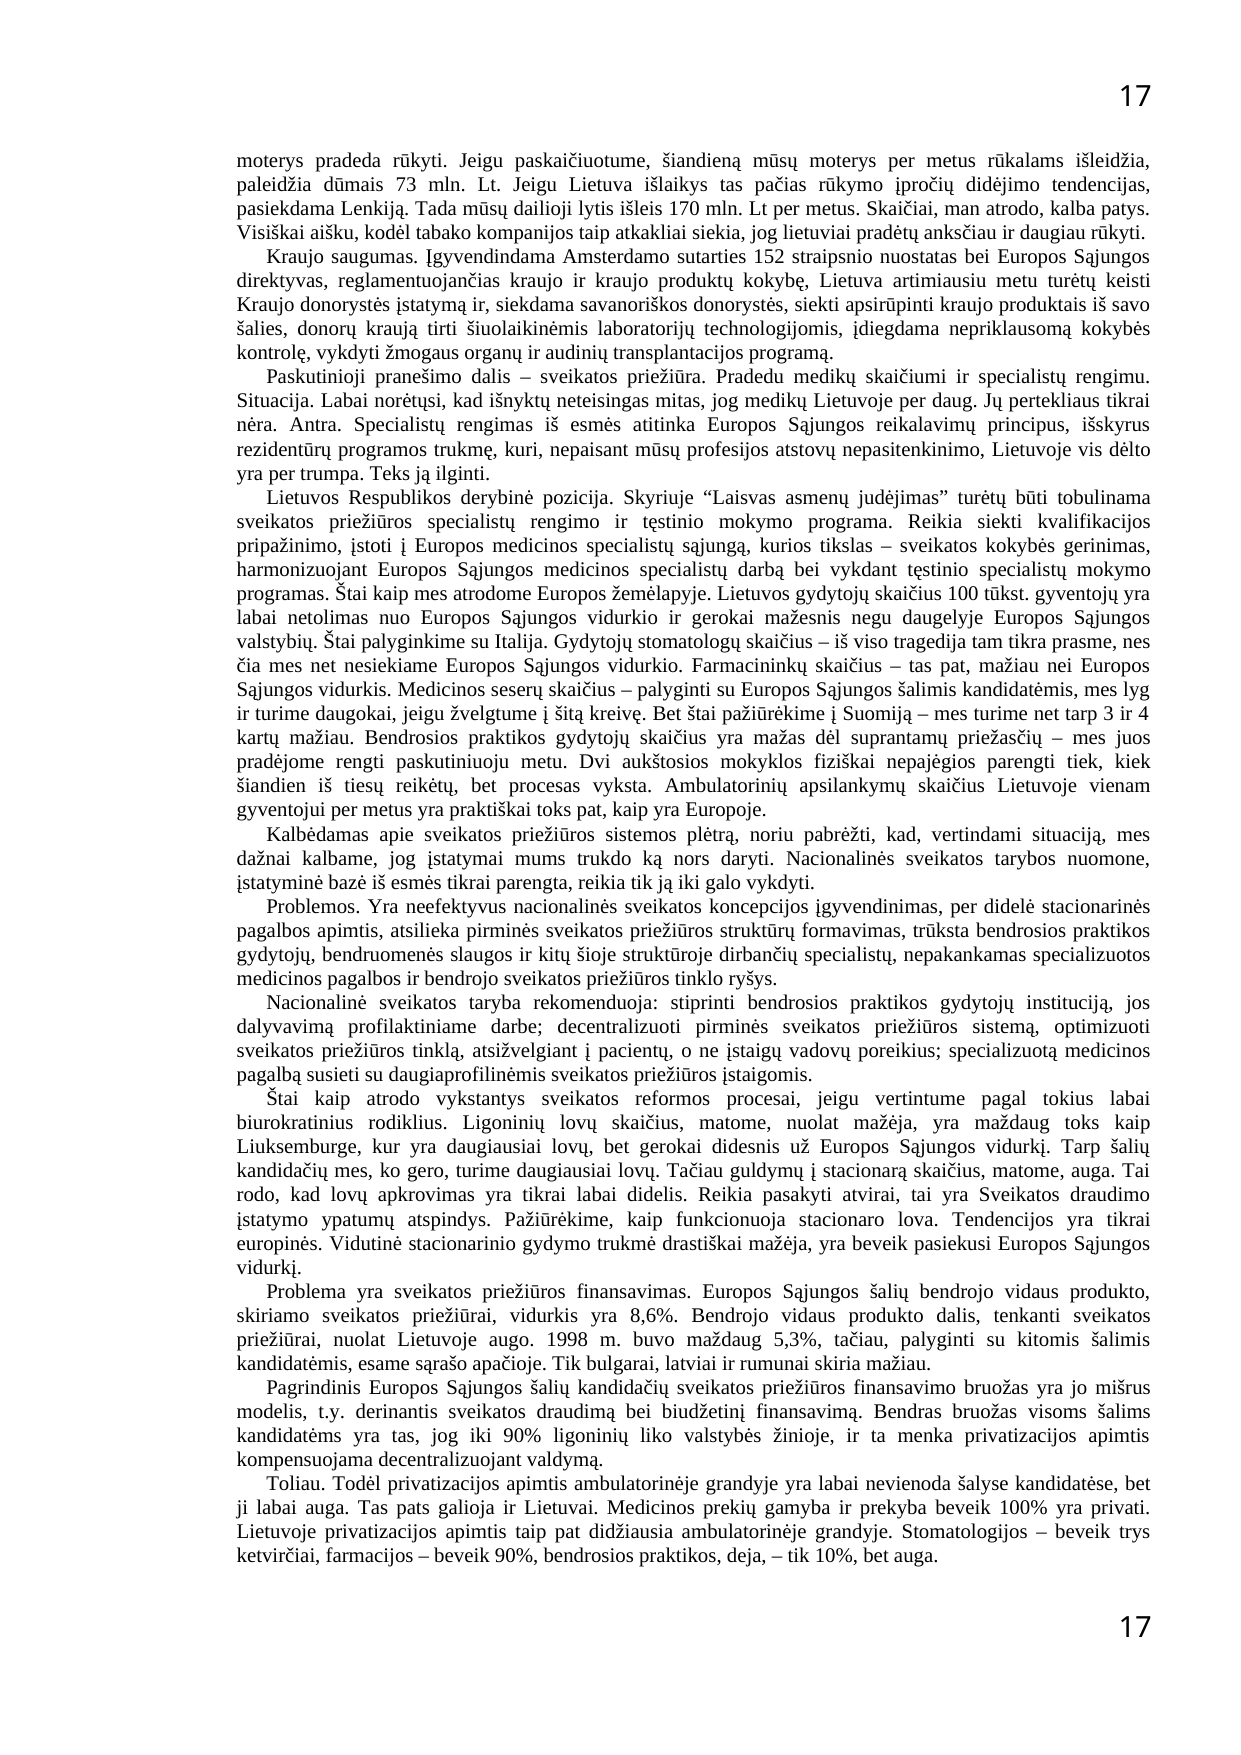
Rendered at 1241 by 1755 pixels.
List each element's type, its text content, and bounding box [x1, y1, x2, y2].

text moterys pradeda rūkyti. Jeigu paskaičiuotume, šiandieną mūsų moterys per metus rūkalams išleidžia, paleidžia dūmais 73 mln. Lt. Jeigu Lietuva išlaikys tas pačias rūkymo įpročių didėjimo tendencijas, pasiekdama Lenkiją. Tada mūsų dailioji lytis išleis 170 mln. Lt per metus. Skaičiai, man atrodo, kalba patys. Visiškai aišku, kodėl tabako kompanijos taip atkakliai siekia, jog lietuviai pradėtų anksčiau ir daugiau rūkyti. [236, 148, 1152, 244]
text Problemos. Yra neefektyvus nacionalinės sveikatos koncepcijos įgyvendinimas, per didelė stacionarinės pagalbos apimtis, atsilieka pirminės sveikatos priežiūros struktūrų formavimas, trūksta bendrosios praktikos gydytojų, bendruomenės slaugos ir kitų šioje struktūroje dirbančių specialistų, nepakankamas specializuotos medicinos pagalbos ir bendrojo sveikatos priežiūros tinklo ryšys. [236, 894, 1152, 990]
text Nacionalinė sveikatos taryba rekomenduoja: stiprinti bendrosios praktikos gydytojų instituciją, jos dalyvavimą profilaktiniame darbe; decentralizuoti pirminės sveikatos priežiūros sistemą, optimizuoti sveikatos priežiūros tinklą, atsižvelgiant į pacientų, o ne įstaigų vadovų poreikius; specializuotą medicinos pagalbą susieti su daugiaprofilinėmis sveikatos priežiūros įstaigomis. [236, 990, 1152, 1086]
text Kraujo saugumas. Įgyvendindama Amsterdamo sutarties 152 straipsnio nuostatas bei Europos Sąjungos direktyvas, reglamentuojančias kraujo ir kraujo produktų kokybę, Lietuva artimiausiu metu turėtų keisti Kraujo donorystės įstatymą ir, siekdama savanoriškos donorystės, siekti apsirūpinti kraujo produktais iš savo šalies, donorų kraują tirti šiuolaikinėmis laboratorijų technologijomis, įdiegdama nepriklausomą kokybės kontrolę, vykdyti žmogaus organų ir audinių transplantacijos programą. [236, 244, 1152, 364]
text Toliau. Todėl privatizacijos apimtis ambulatorinėje grandyje yra labai nevienoda šalyse kandidatėse, bet ji labai auga. Tas pats galioja ir Lietuvai. Medicinos prekių gamyba ir prekyba beveik 100% yra privati. Lietuvoje privatizacijos apimtis taip pat didžiausia ambulatorinėje grandyje. Stomatologijos – beveik trys ketvirčiai, farmacijos – beveik 90%, bendrosios praktikos, deja, – tik 10%, bet auga. [236, 1471, 1152, 1567]
text Pagrindinis Europos Sąjungos šalių kandidačių sveikatos priežiūros finansavimo bruožas yra jo mišrus modelis, t.y. derinantis sveikatos draudimą bei biudžetinį finansavimą. Bendras bruožas visoms šalims kandidatėms yra tas, jog iki 90% ligoninių liko valstybės žinioje, ir ta menka privatizacijos apimtis kompensuojama decentralizuojant valdymą. [236, 1375, 1152, 1471]
text Kalbėdamas apie sveikatos priežiūros sistemos plėtrą, noriu pabrėžti, kad, vertindami situaciją, mes dažnai kalbame, jog įstatymai mums trukdo ką nors daryti. Nacionalinės sveikatos tarybos nuomone, įstatyminė bazė iš esmės tikrai parengta, reikia tik ją iki galo vykdyti. [236, 821, 1152, 894]
text Problema yra sveikatos priežiūros finansavimas. Europos Sąjungos šalių bendrojo vidaus produkto, skiriamo sveikatos priežiūrai, vidurkis yra 8,6%. Bendrojo vidaus produkto dalis, tenkanti sveikatos priežiūrai, nuolat Lietuvoje augo. 1998 m. buvo maždaug 5,3%, tačiau, palyginti su kitomis šalimis kandidatėmis, esame sąrašo apačioje. Tik bulgarai, latviai ir rumunai skiria mažiau. [236, 1279, 1152, 1375]
text Lietuvos Respublikos derybinė pozicija. Skyriuje “Laisvas asmenų judėjimas” turėtų būti tobulinama sveikatos priežiūros specialistų rengimo ir tęstinio mokymo programa. Reikia siekti kvalifikacijos pripažinimo, įstoti į Europos medicinos specialistų sąjungą, kurios tikslas – sveikatos kokybės gerinimas, harmonizuojant Europos Sąjungos medicinos specialistų darbą bei vykdant tęstinio specialistų mokymo programas. Štai kaip mes atrodome Europos žemėlapyje. Lietuvos gydytojų skaičius 100 tūkst. gyventojų yra labai netolimas nuo Europos Sąjungos vidurkio ir gerokai mažesnis negu daugelyje Europos Sąjungos valstybių. Štai palyginkime su Italija. Gydytojų stomatologų skaičius – iš viso tragedija tam tikra prasme, nes čia mes net nesiekiame Europos Sąjungos vidurkio. Farmacininkų skaičius – tas pat, mažiau nei Europos Sąjungos vidurkis. Medicinos seserų skaičius – palyginti su Europos Sąjungos šalimis kandidatėmis, mes lyg ir turime daugokai, jeigu žvelgtume į šitą kreivę. Bet štai pažiūrėkime į Suomiją – mes turime net tarp 3 ir 4 kartų mažiau. Bendrosios praktikos gydytojų skaičius yra mažas dėl suprantamų priežasčių – mes juos pradėjome rengti paskutiniuoju metu. Dvi aukštosios mokyklos fiziškai nepajėgios parengti tiek, kiek šiandien iš tiesų reikėtų, bet procesas vyksta. Ambulatorinių apsilankymų skaičius Lietuvoje vienam gyventojui per metus yra praktiškai toks pat, kaip yra Europoje. [236, 484, 1152, 821]
text Paskutinioji pranešimo dalis – sveikatos priežiūra. Pradedu medikų skaičiumi ir specialistų rengimu. Situacija. Labai norėtųsi, kad išnyktų neteisingas mitas, jog medikų Lietuvoje per daug. Jų pertekliaus tikrai nėra. Antra. Specialistų rengimas iš esmės atitinka Europos Sąjungos reikalavimų principus, išskyrus rezidentūrų programos trukmę, kuri, nepaisant mūsų profesijos atstovų nepasitenkinimo, Lietuvoje vis dėlto yra per trumpa. Teks ją ilginti. [236, 364, 1152, 484]
text Štai kaip atrodo vykstantys sveikatos reformos procesai, jeigu vertintume pagal tokius labai biurokratinius rodiklius. Ligoninių lovų skaičius, matome, nuolat mažėja, yra maždaug toks kaip Liuksemburge, kur yra daugiausiai lovų, bet gerokai didesnis už Europos Sąjungos vidurkį. Tarp šalių kandidačių mes, ko gero, turime daugiausiai lovų. Tačiau guldymų į stacionarą skaičius, matome, auga. Tai rodo, kad lovų apkrovimas yra tikrai labai didelis. Reikia pasakyti atvirai, tai yra Sveikatos draudimo įstatymo ypatumų atspindys. Pažiūrėkime, kaip funkcionuoja stacionaro lova. Tendencijos yra tikrai europinės. Vidutinė stacionarinio gydymo trukmė drastiškai mažėja, yra beveik pasiekusi Europos Sąjungos vidurkį. [236, 1086, 1152, 1279]
